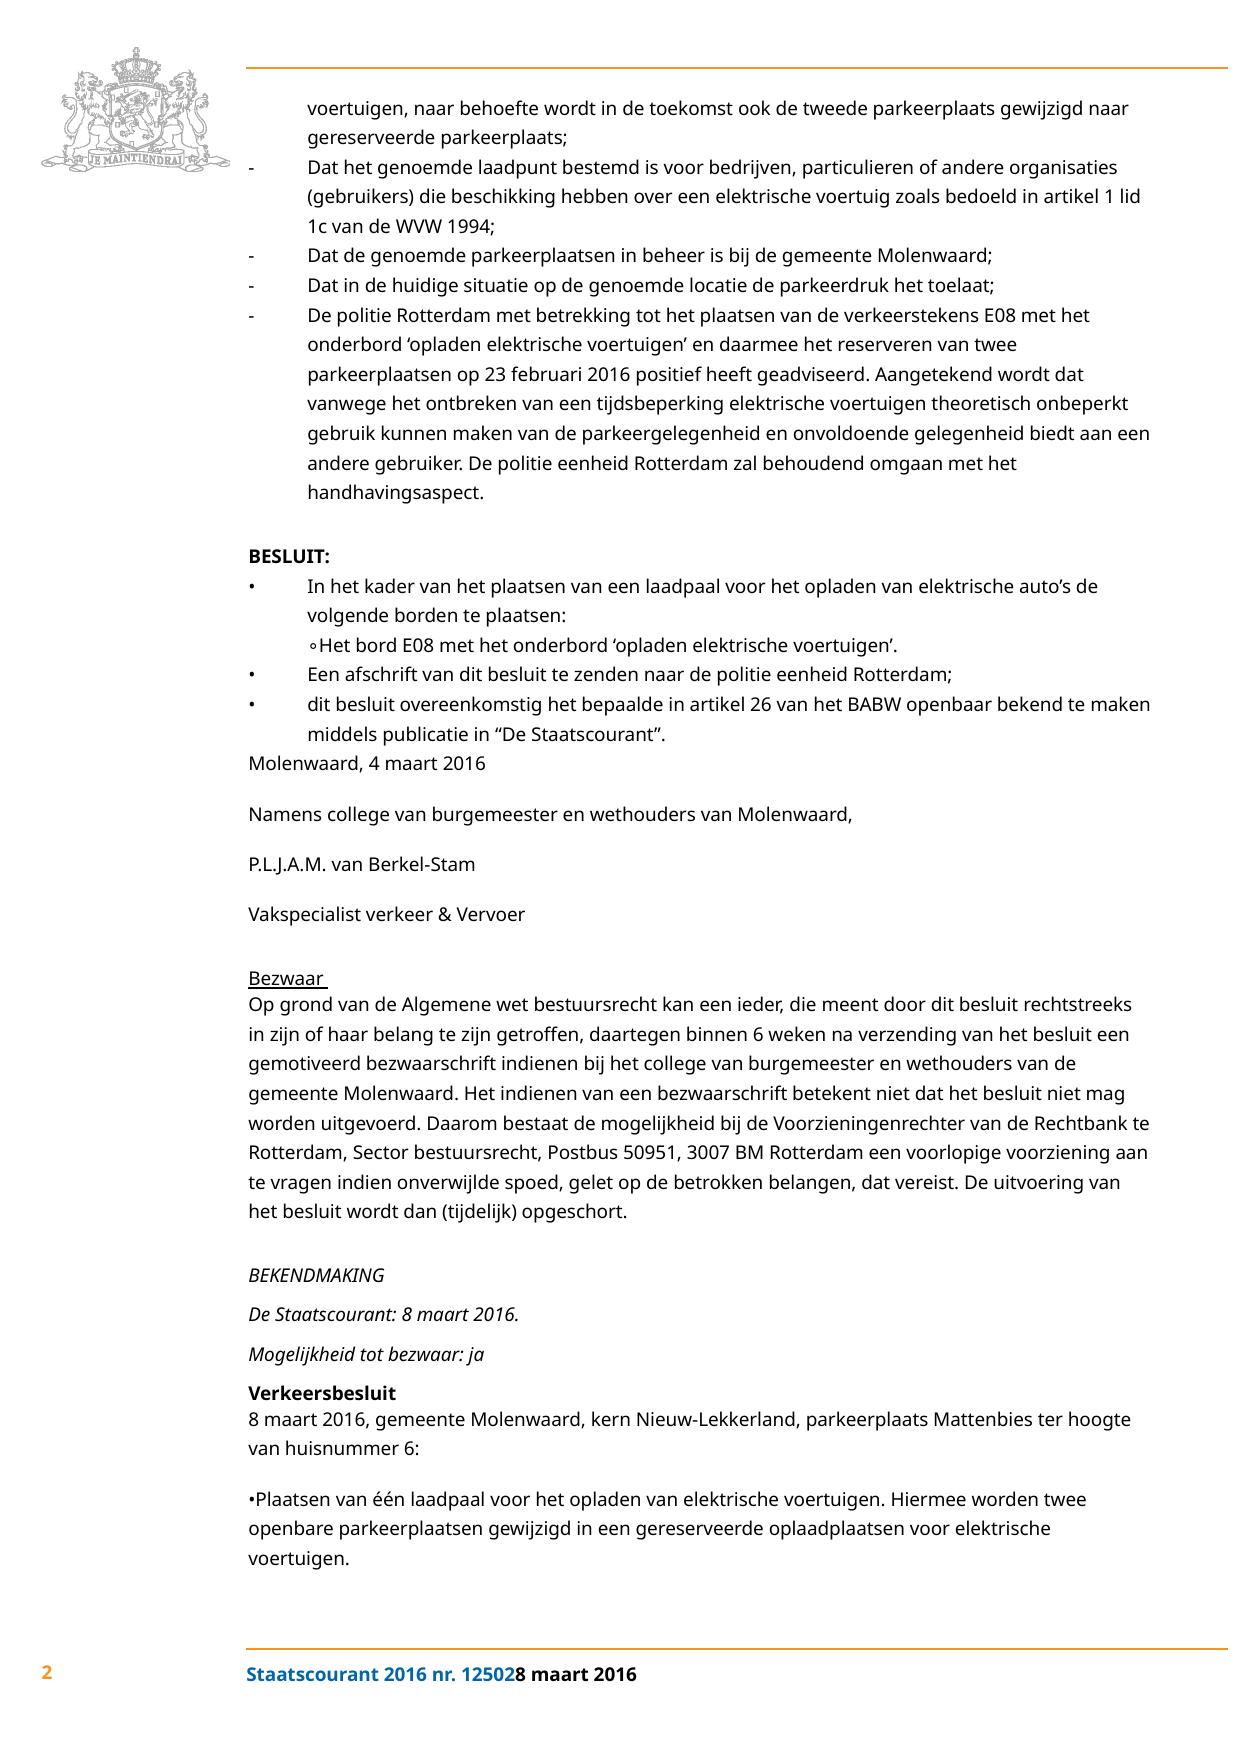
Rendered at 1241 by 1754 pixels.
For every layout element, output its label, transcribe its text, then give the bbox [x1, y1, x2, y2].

list Dat de genoemde parkeerplaatsen in beheer is bij de gemeente Molenwaard; [248, 243, 1152, 268]
text BEKENDMAKING [248, 1262, 1152, 1288]
text Op grond van de Algemene wet bestuursrecht kan een ieder, die meent door dit besluit rechtstreeks in zijn of haar belang te zijn getroffen, daartegen binnen 6 weken na verzending van het besluit een gemotiveerd bezwaarschrift indienen bij het college van burgemeester en wethouders van de gemeente Molenwaard. Het indienen van een bezwaarschrift betekent niet dat het besluit niet mag worden uitgevoerd. Daarom bestaat de mogelijkheid bij de Voorzieningenrechter van de Rechtbank te Rotterdam, Sector bestuursrecht, Postbus 50951, 3007 BM Rotterdam een voorlopige voorziening aan te vragen indien onverwijlde spoed, gelet op de betrokken belangen, dat vereist. De uitvoering van het besluit wordt dan (tijdelijk) opgeschort. [248, 991, 1152, 1224]
text De Staatscourant: 8 maart 2016. [248, 1302, 1152, 1327]
text Bezwaar [248, 966, 1152, 991]
list ∘Het bord E08 met het onderbord ‘opladen elektrische voertuigen’. [248, 632, 1152, 658]
text 8 maart 2016, gemeente Molenwaard, kern Nieuw-Lekkerland, parkeerplaats Mattenbies ter hoogte van huisnummer 6: [248, 1406, 1152, 1461]
text •Plaatsen van één laadpaal voor het opladen van elektrische voertuigen. Hiermee worden twee openbare parkeerplaatsen gewijzigd in een gereserveerde oplaadplaatsen voor elektrische voertuigen. [248, 1486, 1152, 1571]
picture [41, 47, 231, 172]
text P.L.J.A.M. van Berkel-Stam [248, 851, 1152, 877]
text Namens college van burgemeester en wethouders van Molenwaard, [248, 801, 1152, 827]
list Dat in de huidige situatie op de genoemde locatie de parkeerdruk het toelaat; [248, 272, 1152, 298]
list dit besluit overeenkomstig het bepaalde in artikel 26 van het BABW openbaar bekend te maken middels publicatie in “De Staatscourant”. [248, 691, 1152, 747]
text Molenwaard, 4 maart 2016 [248, 750, 1152, 776]
text Verkeersbesluit [248, 1380, 1152, 1406]
text Mogelijkheid tot bezwaar: ja [248, 1341, 1152, 1367]
list De politie Rotterdam met betrekking tot het plaatsen van de verkeerstekens E08 met het onderbord ‘opladen elektrische voertuigen’ en daarmee het reserveren van twee parkeerplaatsen op 23 februari 2016 positief heeft geadviseerd. Aangetekend wordt dat vanwege het ontbreken van een tijdsbeperking elektrische voertuigen theoretisch onbeperkt gebruik kunnen maken van de parkeergelegenheid en onvoldoende gelegenheid biedt aan een andere gebruiker. De politie eenheid Rotterdam zal behoudend omgaan met het handhavingsaspect. [248, 302, 1152, 505]
list In het kader van het plaatsen van een laadpaal voor het opladen van elektrische auto’s de volgende borden te plaatsen: [248, 573, 1152, 628]
list Een afschrift van dit besluit te zenden naar de politie eenheid Rotterdam; [248, 662, 1152, 687]
text Vakspecialist verkeer & Vervoer [248, 902, 1152, 927]
list Dat het genoemde laadpunt bestemd is voor bedrijven, particulieren of andere organisaties (gebruikers) die beschikking hebben over een elektrische voertuig zoals bedoeld in artikel 1 lid 1c van de WVW 1994; [248, 154, 1152, 239]
list voertuigen, naar behoefte wordt in de toekomst ook de tweede parkeerplaats gewijzigd naar gereserveerde parkeerplaats; [248, 95, 1152, 150]
text BESLUIT: [248, 543, 1152, 569]
